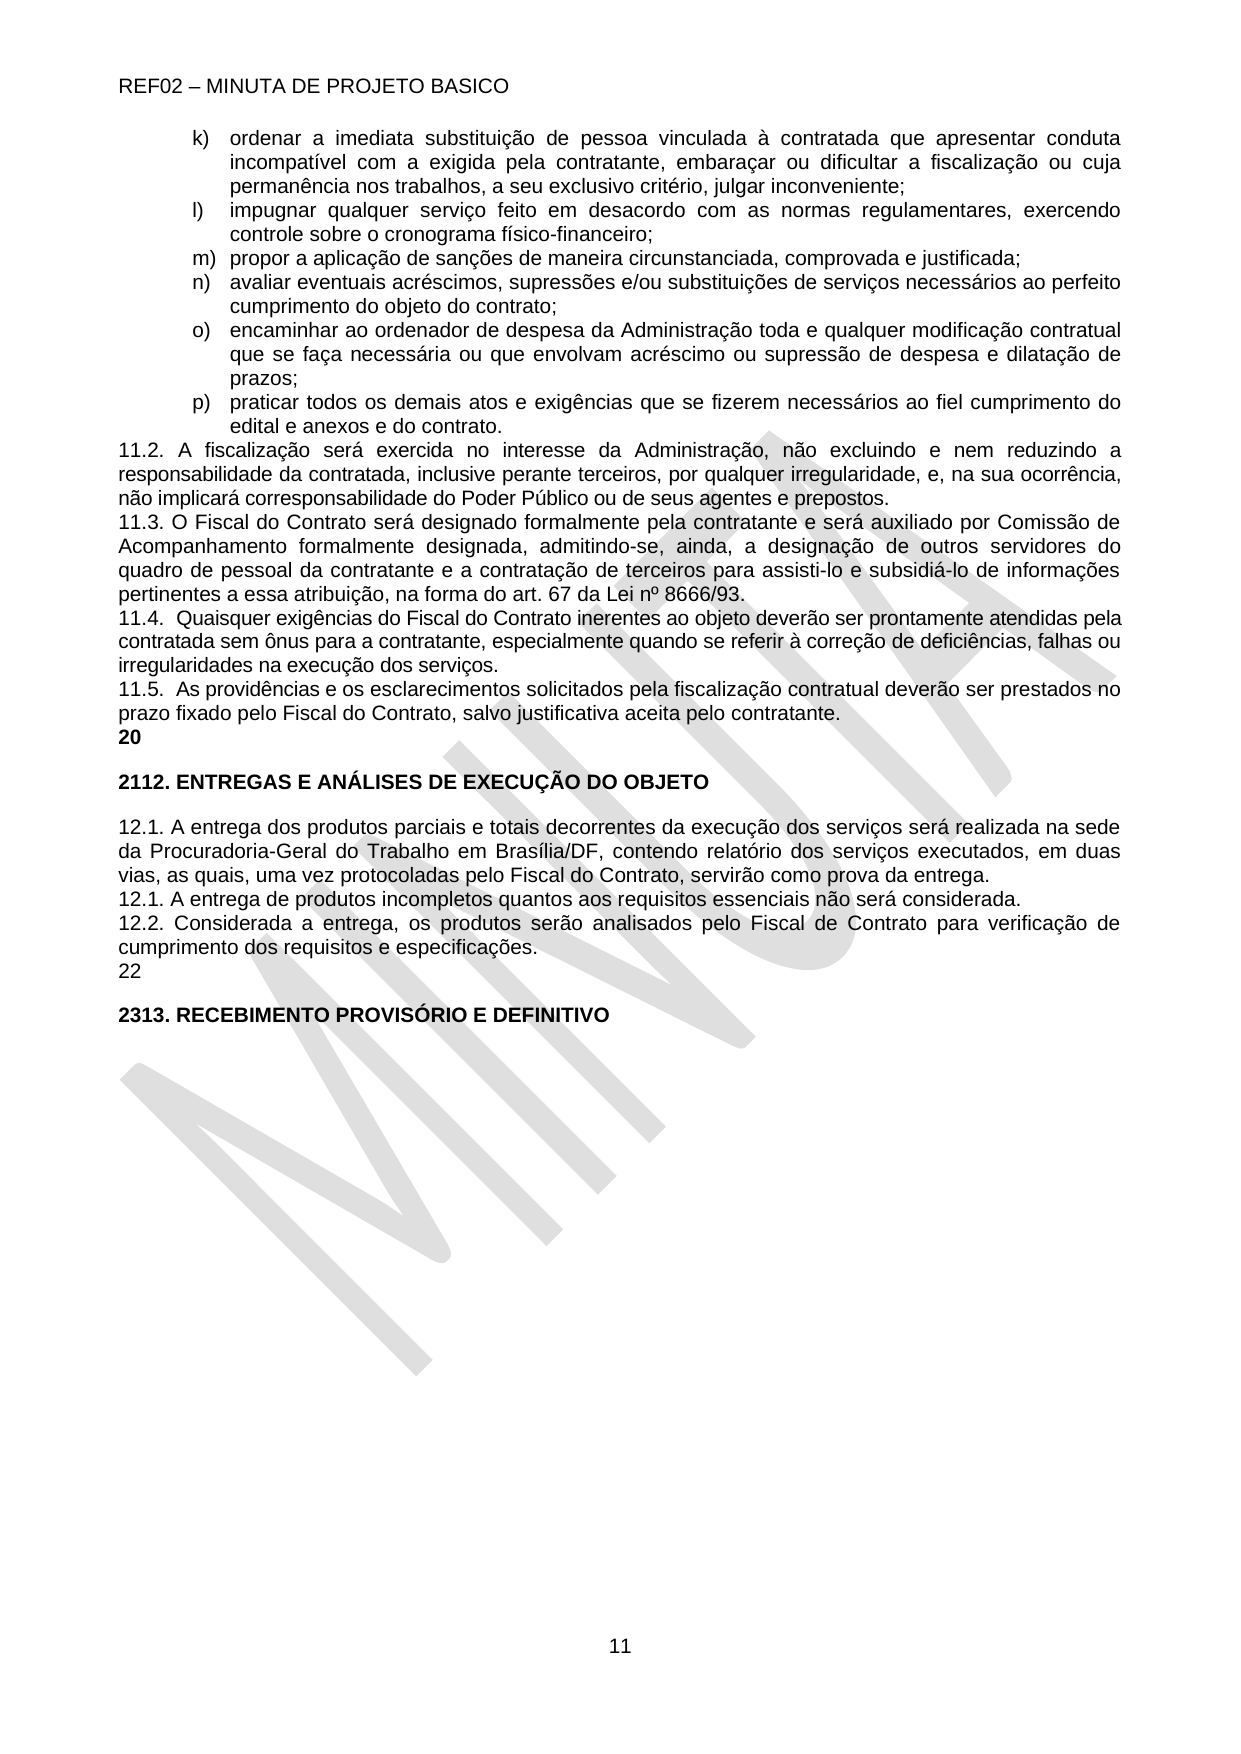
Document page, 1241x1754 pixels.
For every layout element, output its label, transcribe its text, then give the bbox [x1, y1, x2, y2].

text 12.2. Considerada a entrega, os produtos serão analisados pelo Fiscal de Contrato para verificação de cumprimento dos requisitos e especificações. [353, 911, 463, 958]
text 12.2. Considerada a entrega, os produtos serão analisados pelo Fiscal de Contrato para verificação de cumprimento dos requisitos e especificações. [118, 911, 360, 958]
text 11.4. Quaisquer exigências do Fiscal do Contrato inerentes ao objeto deverão ser prontamente atendidas pela contratada sem ônus para a contratante, especialmente quando se referir à correção de deficiências, falhas ou irregularidades na execução dos serviços. [956, 629, 1070, 677]
text 11.4. Quaisquer exigências do Fiscal do Contrato inerentes ao objeto deverão ser prontamente atendidas pela contratada sem ônus para a contratante, especialmente quando se referir à correção de deficiências, falhas ou irregularidades na execução dos serviços. [600, 605, 782, 677]
text 11.3. O Fiscal do Contrato será designado formalmente pela contratante e será auxiliado por Comissão de Acompanhamento formalmente designada, admitindo-se, ainda, a designação de outros servidores do quadro de pessoal da contratante e a contratação de terceiros para assisti-lo e subsidiá-lo de informações pertinentes a essa atribuição, na forma do art. 67 da Lei nº 8666/93. [118, 509, 689, 605]
list impugnar qualquer serviço feito em desacordo com as normas regulamentares, exercendo controle sobre o cronograma físico-financeiro; [192, 198, 1122, 246]
subtitle 13. RECEBIMENTO PROVISÓRIO E DEFINITIVO [724, 1003, 1122, 1027]
text 12.1. A entrega dos produtos parciais e totais decorrentes da execução dos serviços será realizada na sede da Procuradoria-Geral do Trabalho em Brasília/DF, contendo relatório dos serviços executados, em duas vias, as quais, uma vez protocoladas pelo Fiscal do Contrato, servirão como prova da entrega. [807, 815, 1122, 887]
text 11.5. As providências e os esclarecimentos solicitados pela fiscalização contratual deverão ser prestados no prazo fixado pelo Fiscal do Contrato, salvo justificativa aceita pelo contratante. [948, 677, 1122, 725]
text 12.1. A entrega de produtos incompletos quantos aos requisitos essenciais não será considerada. [329, 887, 416, 911]
subtitle 12. ENTREGAS E ANÁLISES DE EXECUÇÃO DO OBJETO [491, 770, 571, 794]
list avaliar eventuais acréscimos, supressões e/ou substituições de serviços necessários ao perfeito cumprimento do objeto do contrato; [192, 270, 1122, 318]
text 12.1. A entrega de produtos incompletos quantos aos requisitos essenciais não será considerada. [850, 887, 1122, 911]
subtitle 12. ENTREGAS E ANÁLISES DE EXECUÇÃO DO OBJETO [765, 770, 899, 794]
text 11.3. O Fiscal do Contrato será designado formalmente pela contratante e será auxiliado por Comissão de Acompanhamento formalmente designada, admitindo-se, ainda, a designação de outros servidores do quadro de pessoal da contratante e a contratação de terceiros para assisti-lo e subsidiá-lo de informações pertinentes a essa atribuição, na forma do art. 67 da Lei nº 8666/93. [882, 509, 1122, 605]
text 11.4. Quaisquer exigências do Fiscal do Contrato inerentes ao objeto deverão ser prontamente atendidas pela contratada sem ônus para a contratante, especialmente quando se referir à correção de deficiências, falhas ou irregularidades na execução dos serviços. [1018, 605, 1122, 677]
text 12.2. Considerada a entrega, os produtos serão analisados pelo Fiscal de Contrato para verificação de cumprimento dos requisitos e especificações. [843, 911, 1122, 958]
text 12.1. A entrega dos produtos parciais e totais decorrentes da execução dos serviços será realizada na sede da Procuradoria-Geral do Trabalho em Brasília/DF, contendo relatório dos serviços executados, em duas vias, as quais, uma vez protocoladas pelo Fiscal do Contrato, servirão como prova da entrega. [536, 815, 664, 887]
subtitle 12. ENTREGAS E ANÁLISES DE EXECUÇÃO DO OBJETO [588, 770, 748, 794]
text 12.1. A entrega de produtos incompletos quantos aos requisitos essenciais não será considerada. [478, 887, 595, 911]
list praticar todos os demais atos e exigências que se fizerem necessários ao fiel cumprimento do edital e anexos e do contrato. [192, 390, 1122, 438]
text 12.1. A entrega de produtos incompletos quantos aos requisitos essenciais não será considerada. [706, 887, 815, 911]
text 11.3. O Fiscal do Contrato será designado formalmente pela contratante e será auxiliado por Comissão de Acompanhamento formalmente designada, admitindo-se, ainda, a designação de outros servidores do quadro de pessoal da contratante e a contratação de terceiros para assisti-lo e subsidiá-lo de informações pertinentes a essa atribuição, na forma do art. 67 da Lei nº 8666/93. [822, 509, 968, 605]
subtitle 12. ENTREGAS E ANÁLISES DE EXECUÇÃO DO OBJETO [916, 770, 992, 794]
text 11.5. As providências e os esclarecimentos solicitados pela fiscalização contratual deverão ser prestados no prazo fixado pelo Fiscal do Contrato, salvo justificativa aceita pelo contratante. [672, 677, 830, 725]
subtitle 13. RECEBIMENTO PROVISÓRIO E DEFINITIVO [118, 1003, 291, 1027]
text 11.3. O Fiscal do Contrato será designado formalmente pela contratante e será auxiliado por Comissão de Acompanhamento formalmente designada, admitindo-se, ainda, a designação de outros servidores do quadro de pessoal da contratante e a contratação de terceiros para assisti-lo e subsidiá-lo de informações pertinentes a essa atribuição, na forma do art. 67 da Lei nº 8666/93. [708, 509, 858, 605]
subtitle 13. RECEBIMENTO PROVISÓRIO E DEFINITIVO [445, 1003, 532, 1027]
subtitle 13. RECEBIMENTO PROVISÓRIO E DEFINITIVO [544, 1003, 692, 1027]
list ordenar a imediata substituição de pessoa vinculada à contratada que apresentar conduta incompatível com a exigida pela contratante, embaraçar ou dificultar a fiscalização ou cuja permanência nos trabalhos, a seu exclusivo critério, julgar inconveniente; [192, 126, 1122, 198]
text 12.2. Considerada a entrega, os produtos serão analisados pelo Fiscal de Contrato para verificação de cumprimento dos requisitos e especificações. [632, 911, 758, 958]
subtitle 13. RECEBIMENTO PROVISÓRIO E DEFINITIVO [338, 1003, 429, 1027]
list propor a aplicação de sanções de maneira circunstanciada, comprovada e justificada; [192, 246, 1122, 270]
text 12.1. A entrega de produtos incompletos quantos aos requisitos essenciais não será considerada. [608, 887, 689, 911]
list encaminhar ao ordenador de despesa da Administração toda e qualquer modificação contratual que se faça necessária ou que envolvam acréscimo ou supressão de despesa e dilatação de prazos; [192, 318, 1122, 390]
text 12.1. A entrega dos produtos parciais e totais decorrentes da execução dos serviços será realizada na sede da Procuradoria-Geral do Trabalho em Brasília/DF, contendo relatório dos serviços executados, em duas vias, as quais, uma vez protocoladas pelo Fiscal do Contrato, servirão como prova da entrega. [633, 815, 813, 887]
subtitle 12. ENTREGAS E ANÁLISES DE EXECUÇÃO DO OBJETO [1000, 770, 1122, 794]
text 12.2. Considerada a entrega, os produtos serão analisados pelo Fiscal de Contrato para verificação de cumprimento dos requisitos e especificações. [526, 911, 642, 958]
text 11.5. As providências e os esclarecimentos solicitados pela fiscalização contratual deverão ser prestados no prazo fixado pelo Fiscal do Contrato, salvo justificativa aceita pelo contratante. [823, 677, 943, 725]
text 11.5. As providências e os esclarecimentos solicitados pela fiscalização contratual deverão ser prestados no prazo fixado pelo Fiscal do Contrato, salvo justificativa aceita pelo contratante. [118, 677, 679, 725]
text 11.2. A fiscalização será exercida no interesse da Administração, não excluindo e nem reduzindo a responsabilidade da contratada, inclusive perante terceiros, por qualquer irregularidade, e, na sua ocorrência, não implicará corresponsabilidade do Poder Público ou de seus agentes e prepostos. [118, 438, 791, 509]
text 12.2. Considerada a entrega, os produtos serão analisados pelo Fiscal de Contrato para verificação de cumprimento dos requisitos e especificações. [452, 911, 554, 958]
subtitle 12. ENTREGAS E ANÁLISES DE EXECUÇÃO DO OBJETO [118, 770, 478, 794]
text 12.1. A entrega dos produtos parciais e totais decorrentes da execução dos serviços será realizada na sede da Procuradoria-Geral do Trabalho em Brasília/DF, contendo relatório dos serviços executados, em duas vias, as quais, uma vez protocoladas pelo Fiscal do Contrato, servirão como prova da entrega. [118, 815, 571, 887]
text 11.4. Quaisquer exigências do Fiscal do Contrato inerentes ao objeto deverão ser prontamente atendidas pela contratada sem ônus para a contratante, especialmente quando se referir à correção de deficiências, falhas ou irregularidades na execução dos serviços. [751, 605, 909, 677]
text 12.1. A entrega de produtos incompletos quantos aos requisitos essenciais não será considerada. [118, 887, 313, 911]
text 11.2. A fiscalização será exercida no interesse da Administração, não excluindo e nem reduzindo a responsabilidade da contratada, inclusive perante terceiros, por qualquer irregularidade, e, na sua ocorrência, não implicará corresponsabilidade do Poder Público ou de seus agentes e prepostos. [782, 438, 1122, 509]
text 11.4. Quaisquer exigências do Fiscal do Contrato inerentes ao objeto deverão ser prontamente atendidas pela contratada sem ônus para a contratante, especialmente quando se referir à correção de deficiências, falhas ou irregularidades na execução dos serviços. [118, 605, 631, 677]
